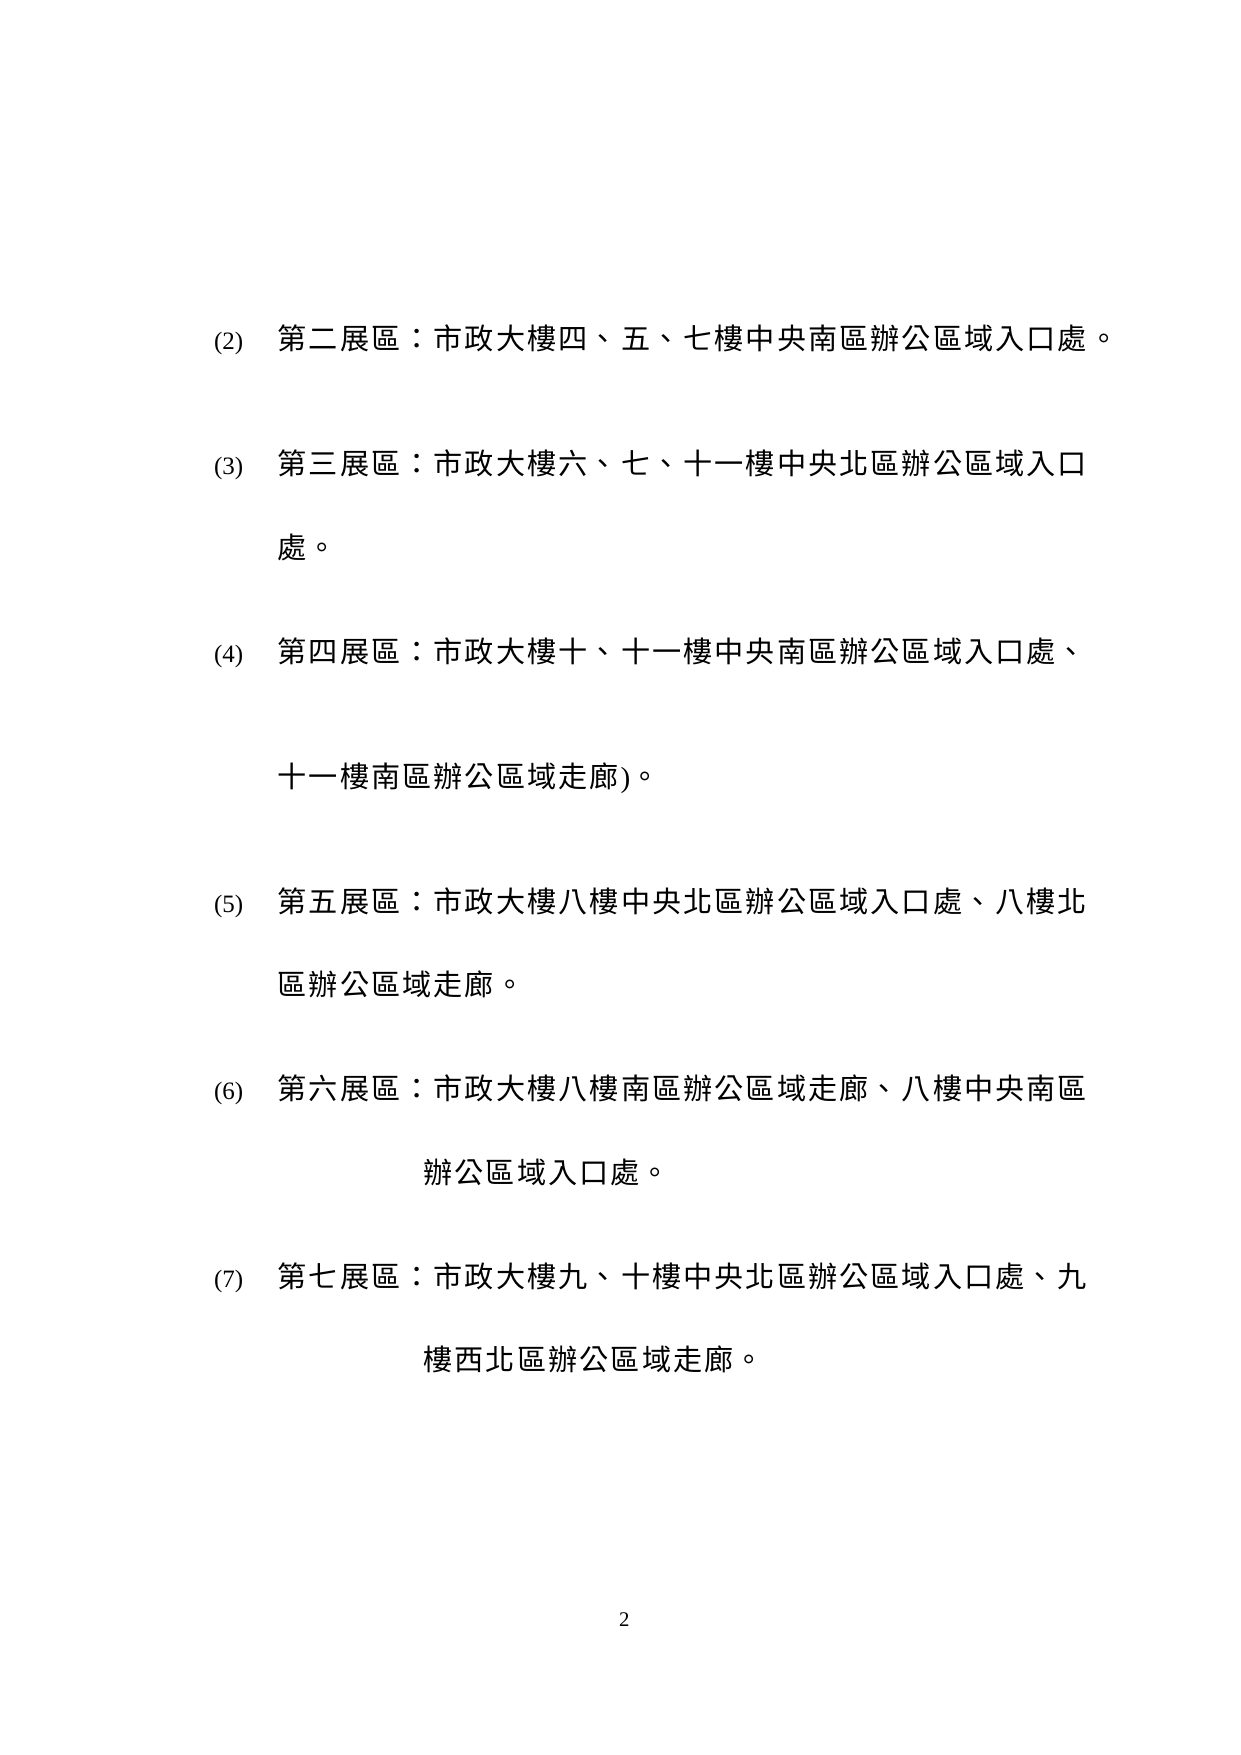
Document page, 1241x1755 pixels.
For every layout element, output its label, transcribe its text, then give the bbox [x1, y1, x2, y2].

list 第六展區：市政大樓八樓南區辦公區域走廊、八樓中央南區辦公區域入口處。 [210, 1004, 1089, 1191]
list 第五展區：市政大樓八樓中央北區辦公區域入口處、八樓北區辦公區域走廊。 [210, 816, 1089, 1004]
list 第七展區：市政大樓九、十樓中央北區辦公區域入口處、九樓西北區辦公區域走廊。 [210, 1191, 1089, 1379]
list 第四展區：市政大樓十、十一樓中央南區辦公區域入口處、十一樓南區辦公區域走廊)。 [210, 566, 1089, 816]
list 第三展區：市政大樓六、七、十一樓中央北區辦公區域入口處。 [210, 379, 1089, 566]
list 第二展區：市政大樓四、五、七樓中央南區辦公區域入口處。 [210, 254, 1089, 379]
